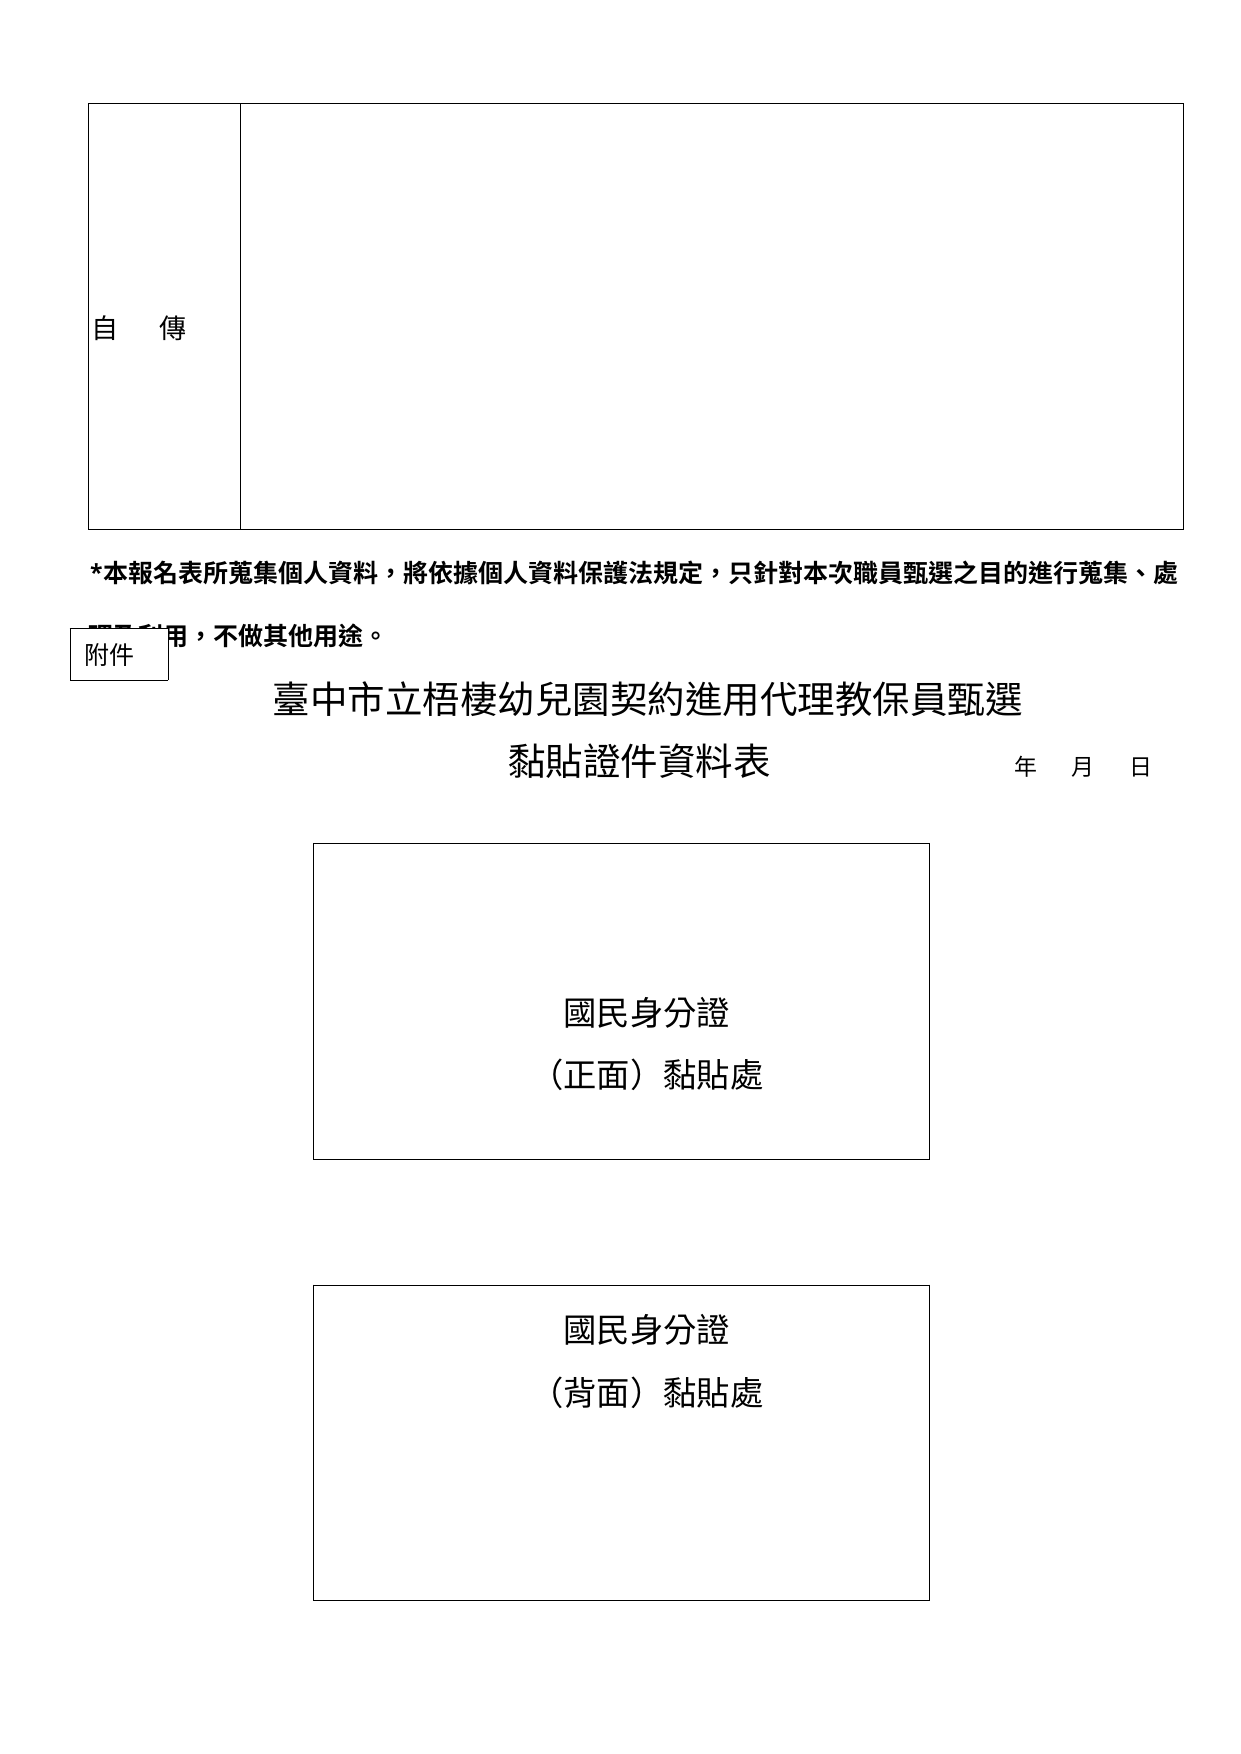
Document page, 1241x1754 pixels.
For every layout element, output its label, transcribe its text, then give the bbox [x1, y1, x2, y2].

text 臺中市立梧棲幼兒園契約進用代理教保員甄選 [71, 629, 168, 680]
table_cell 自 傳 [89, 104, 240, 529]
text 臺中市立梧棲幼兒園契約進用代理教保員甄選 [89, 655, 1206, 718]
text *本報名表所蒐集個人資料，將依據個人資料保護法規定，只針對本次職員甄選之目的進行蒐集、處理及利用，不做其他用途。 [89, 530, 1181, 655]
table_cell [314, 1160, 929, 1284]
text 附件2 [84, 635, 153, 673]
text 黏貼證件資料表 年 月 日 [89, 718, 1152, 780]
table_cell 國民身分證 （背面）黏貼處 [314, 1286, 929, 1600]
table_cell [241, 104, 1183, 529]
table_header 國民身分證 （正面）黏貼處 [314, 844, 929, 1158]
